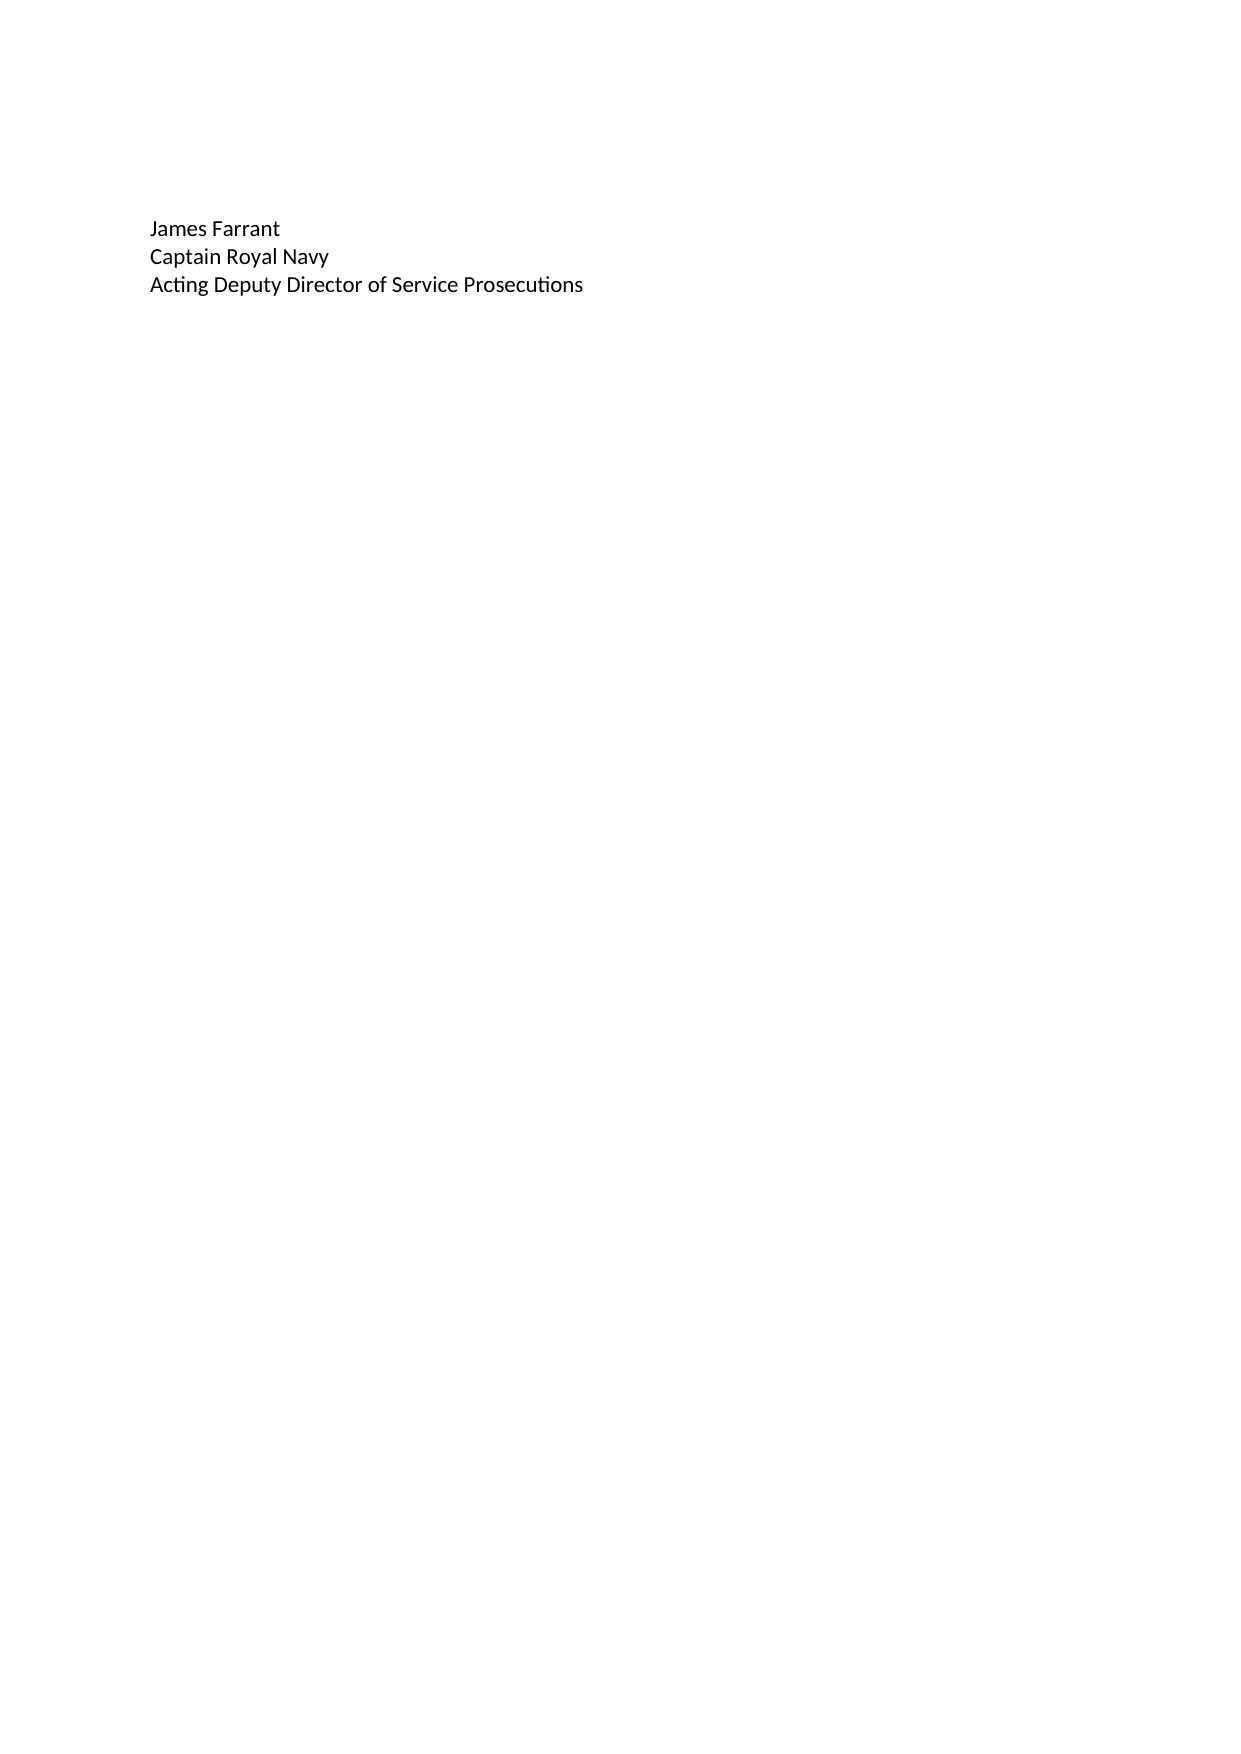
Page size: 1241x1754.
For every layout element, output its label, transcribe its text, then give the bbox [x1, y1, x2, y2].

subtitle Captain Royal Navy [150, 242, 1090, 270]
subtitle James Farrant [150, 214, 1090, 242]
subtitle Acting Deputy Director of Service Prosecutions [150, 270, 1090, 298]
